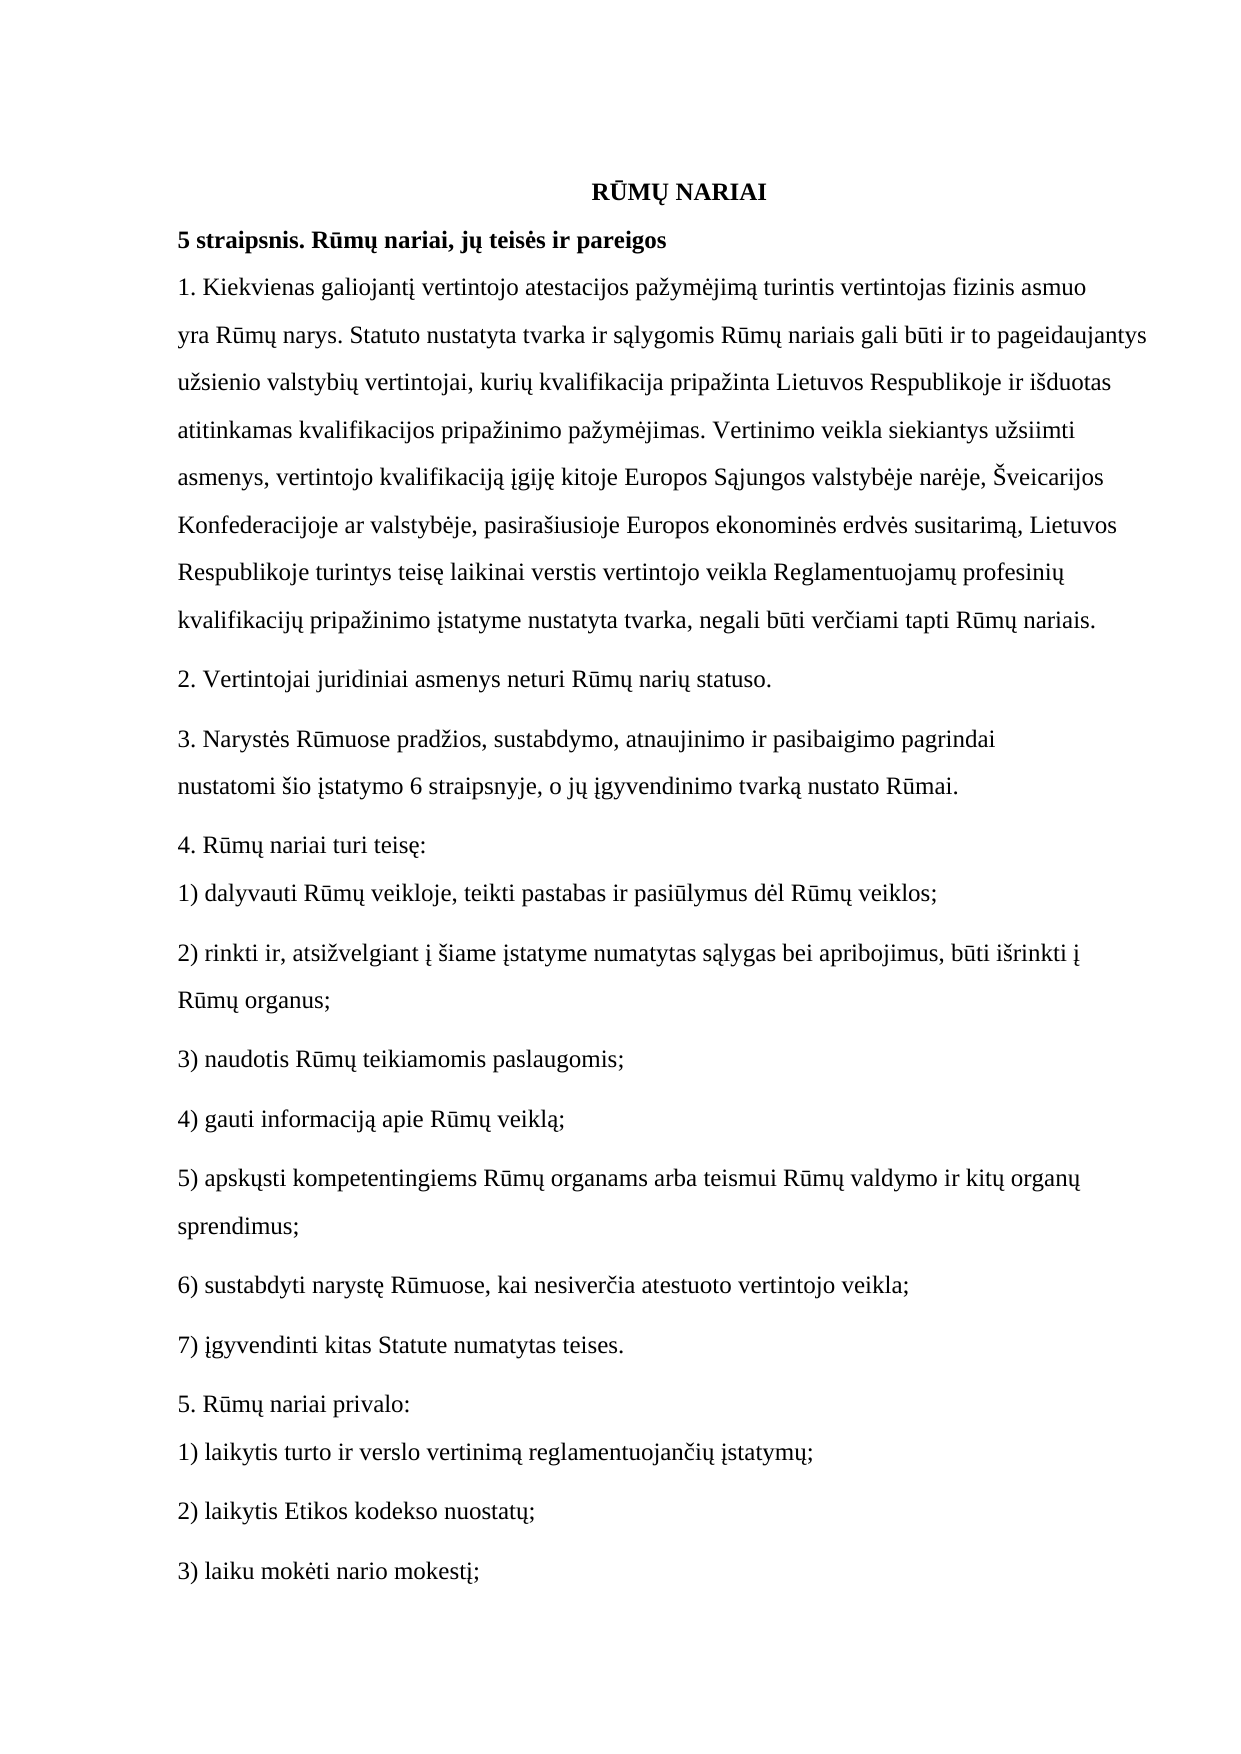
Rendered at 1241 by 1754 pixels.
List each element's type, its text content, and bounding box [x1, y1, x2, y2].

text 5 straipsnis. Rūmų nariai, jų teisės ir pareigos [177, 225, 1181, 253]
text 1) laikytis turto ir verslo vertinimą reglamentuojančių įstatymų; [177, 1437, 1181, 1466]
text 5. Rūmų nariai privalo: [177, 1389, 1181, 1418]
text 1) dalyvauti Rūmų veikloje, teikti pastabas ir pasiūlymus dėl Rūmų veiklos; [177, 878, 1181, 907]
text asmenys, vertintojo kvalifikaciją įgiję kitoje Europos Sąjungos valstybėje narėje, Šveicarijos [177, 462, 1181, 491]
text 6) sustabdyti narystę Rūmuose, kai nesiverčia atestuoto vertintojo veikla; [177, 1271, 1181, 1299]
text 3. Narystės Rūmuose pradžios, sustabdymo, atnaujinimo ir pasibaigimo pagrindai [177, 724, 1181, 752]
text kvalifikacijų pripažinimo įstatyme nustatyta tvarka, negali būti verčiami tapti Rūmų nariais. [177, 605, 1181, 633]
text sprendimus; [177, 1211, 1181, 1240]
text Konfederacijoje ar valstybėje, pasirašiusioje Europos ekonominės erdvės susitarimą, Lietuvos [177, 510, 1181, 538]
text 7) įgyvendinti kitas Statute numatytas teises. [177, 1330, 1181, 1359]
text 2) laikytis Etikos kodekso nuostatų; [177, 1496, 1181, 1525]
text 4) gauti informaciją apie Rūmų veiklą; [177, 1104, 1181, 1133]
text 2. Vertintojai juridiniai asmenys neturi Rūmų narių statuso. [177, 664, 1181, 693]
text RŪMŲ NARIAI [177, 177, 1181, 206]
text 3) naudotis Rūmų teikiamomis paslaugomis; [177, 1044, 1181, 1073]
text Rūmų organus; [177, 985, 1181, 1014]
text Respublikoje turintys teisę laikinai verstis vertintojo veikla Reglamentuojamų profesinių [177, 557, 1181, 586]
text 2) rinkti ir, atsižvelgiant į šiame įstatyme numatytas sąlygas bei apribojimus, būti išrinkti į [177, 938, 1181, 966]
text 1. Kiekvienas galiojantį vertintojo atestacijos pažymėjimą turintis vertintojas fizinis asmuo [177, 272, 1181, 301]
text 4. Rūmų nariai turi teisę: [177, 831, 1181, 859]
text atitinkamas kvalifikacijos pripažinimo pažymėjimas. Vertinimo veikla siekiantys užsiimti [177, 415, 1181, 443]
text užsienio valstybių vertintojai, kurių kvalifikacija pripažinta Lietuvos Respublikoje ir išduotas [177, 367, 1181, 396]
text nustatomi šio įstatymo 6 straipsnyje, o jų įgyvendinimo tvarką nustato Rūmai. [177, 771, 1181, 800]
text 3) laiku mokėti nario mokestį; [177, 1556, 1181, 1585]
text yra Rūmų narys. Statuto nustatyta tvarka ir sąlygomis Rūmų nariais gali būti ir to pageidaujantys [177, 320, 1181, 348]
text 5) apskųsti kompetentingiems Rūmų organams arba teismui Rūmų valdymo ir kitų organų [177, 1163, 1181, 1192]
